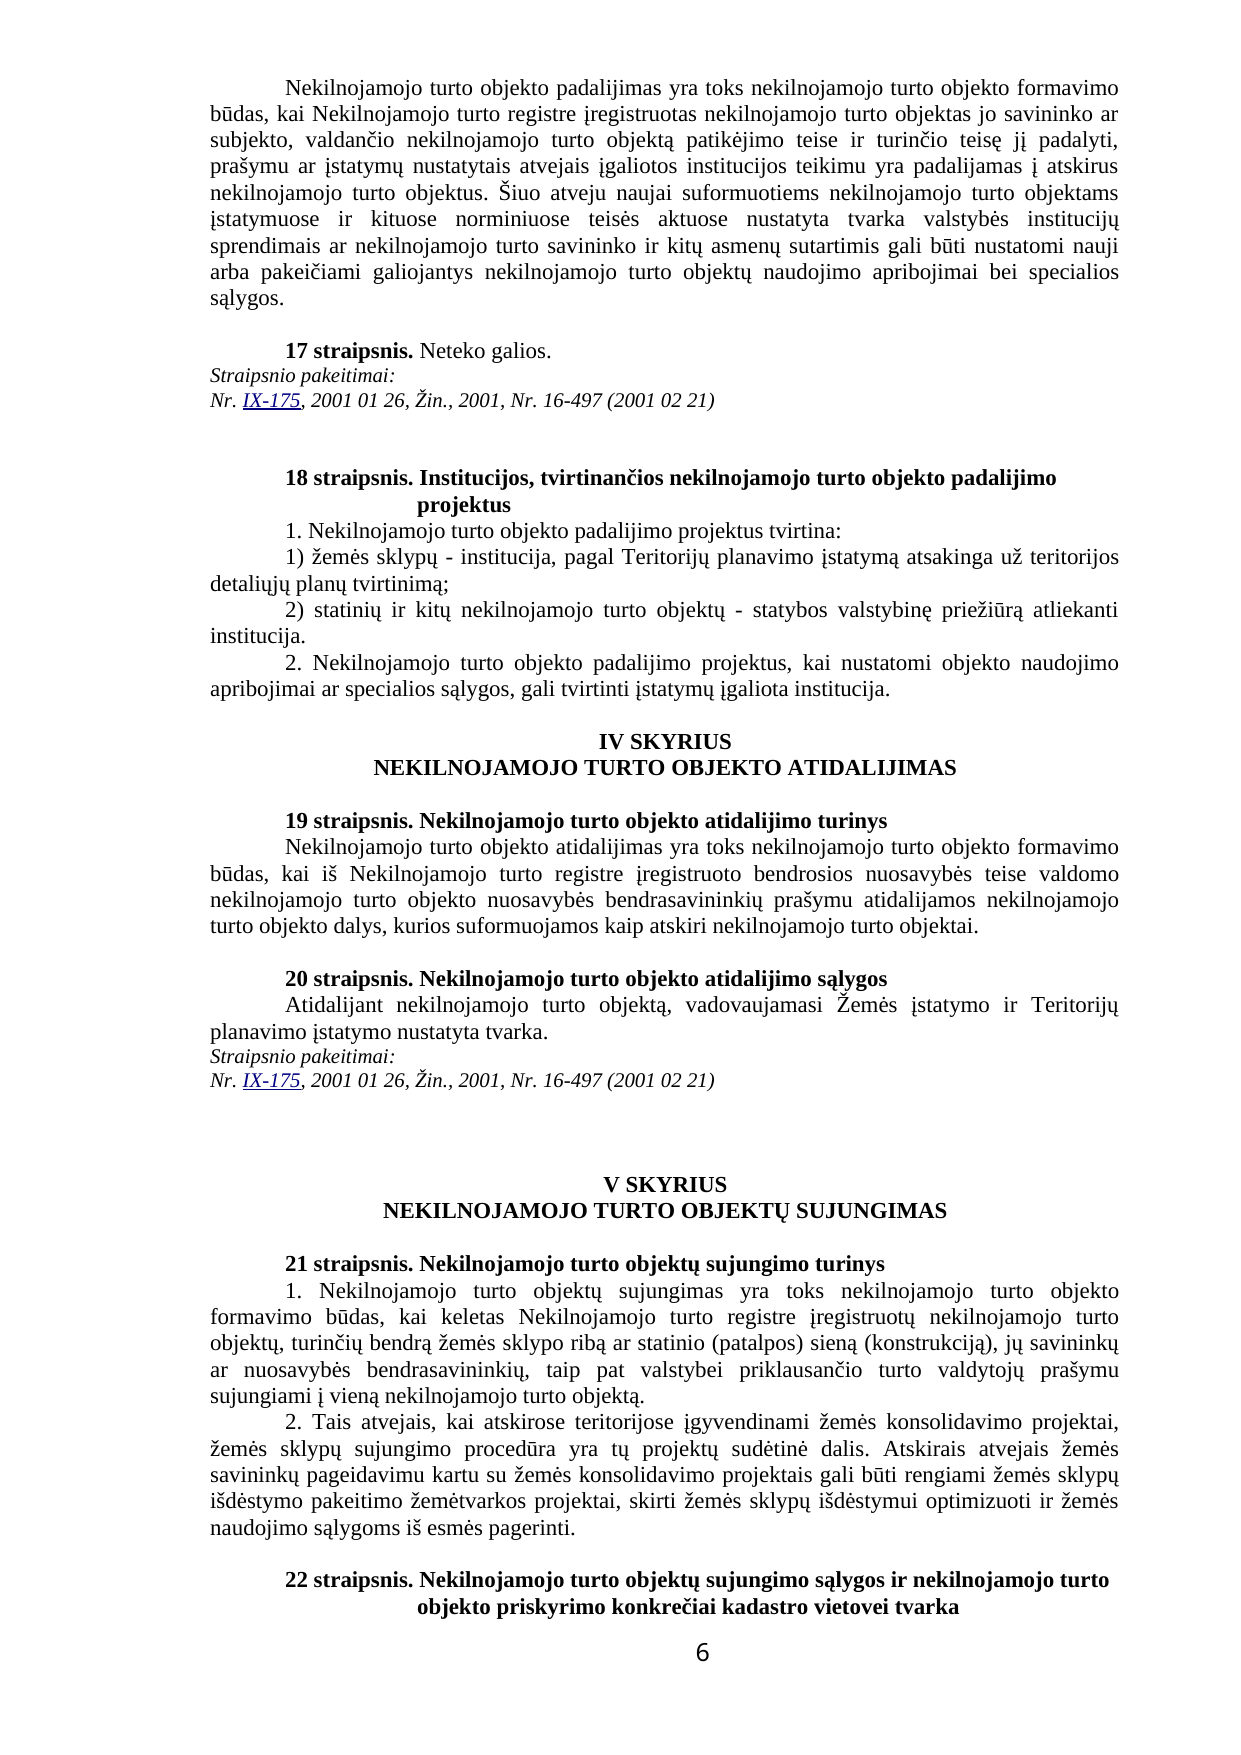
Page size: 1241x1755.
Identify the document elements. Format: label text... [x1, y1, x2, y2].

text Nr. IX-175, 2001 01 26, Žin., 2001, Nr. 16-497 (2001 02 21) [210, 1068, 1120, 1092]
text Straipsnio pakeitimai: [210, 363, 1120, 387]
text NEKILNOJAMOJO TURTO OBJEKTŲ SUJUNGIMAS [210, 1198, 1120, 1224]
text 1) žemės sklypų - institucija, pagal Teritorijų planavimo įstatymą atsakinga už teritorijos detaliųjų planų tvirtinimą; [210, 543, 1120, 596]
text IV SKYRIUS [210, 728, 1120, 754]
text 20 straipsnis. Nekilnojamojo turto objekto atidalijimo sąlygos [210, 965, 1120, 991]
text 22 straipsnis. Nekilnojamojo turto objektų sujungimo sąlygos ir nekilnojamojo turto [285, 1567, 1120, 1593]
text V SKYRIUS [210, 1171, 1120, 1198]
text 21 straipsnis. Nekilnojamojo turto objektų sujungimo turinys [210, 1250, 1120, 1277]
text 17 straipsnis. Neteko galios. [210, 337, 1120, 363]
text 2) statinių ir kitų nekilnojamojo turto objektų - statybos valstybinę priežiūrą atliekanti institucija. [210, 596, 1120, 649]
text Nekilnojamojo turto objekto padalijimas yra toks nekilnojamojo turto objekto formavimo būdas, kai Nekilnojamojo turto registre įregistruotas nekilnojamojo turto objektas jo savininko ar subjekto, valdančio nekilnojamojo turto objektą patikėjimo teise ir turinčio teisę jį padalyti, prašymu ar įstatymų nustatytais atvejais įgaliotos institucijos teikimu yra padalijamas į atskirus nekilnojamojo turto objektus. Šiuo atveju naujai suformuotiems nekilnojamojo turto objektams įstatymuose ir kituose norminiuose teisės aktuose nustatyta tvarka valstybės institucijų sprendimais ar nekilnojamojo turto savininko ir kitų asmenų sutartimis gali būti nustatomi nauji arba pakeičiami galiojantys nekilnojamojo turto objektų naudojimo apribojimai bei specialios sąlygos. [210, 73, 1120, 311]
text 19 straipsnis. Nekilnojamojo turto objekto atidalijimo turinys [210, 807, 1120, 833]
text Atidalijant nekilnojamojo turto objektą, vadovaujamasi Žemės įstatymo ir Teritorijų planavimo įstatymo nustatyta tvarka. [210, 991, 1120, 1044]
text 18 straipsnis. Institucijos, tvirtinančios nekilnojamojo turto objekto padalijimo [285, 464, 1120, 491]
text Straipsnio pakeitimai: [210, 1044, 1120, 1068]
text projektus [417, 491, 1120, 517]
text 1. Nekilnojamojo turto objekto padalijimo projektus tvirtina: [210, 517, 1120, 543]
text objekto priskyrimo konkrečiai kadastro vietovei tvarka [417, 1593, 1120, 1619]
text Nr. IX-175, 2001 01 26, Žin., 2001, Nr. 16-497 (2001 02 21) [210, 387, 1120, 412]
text 2. Tais atvejais, kai atskirose teritorijose įgyvendinami žemės konsolidavimo projektai, žemės sklypų sujungimo procedūra yra tų projektų sudėtinė dalis. Atskirais atvejais žemės savininkų pageidavimu kartu su žemės konsolidavimo projektais gali būti rengiami žemės sklypų išdėstymo pakeitimo žemėtvarkos projektai, skirti žemės sklypų išdėstymui optimizuoti ir žemės naudojimo sąlygoms iš esmės pagerinti. [210, 1408, 1120, 1540]
text NEKILNOJAMOJO TURTO OBJEKTO ATIDALIJIMAS [210, 754, 1120, 781]
text 2. Nekilnojamojo turto objekto padalijimo projektus, kai nustatomi objekto naudojimo apribojimai ar specialios sąlygos, gali tvirtinti įstatymų įgaliota institucija. [210, 649, 1120, 701]
text Nekilnojamojo turto objekto atidalijimas yra toks nekilnojamojo turto objekto formavimo būdas, kai iš Nekilnojamojo turto registre įregistruoto bendrosios nuosavybės teise valdomo nekilnojamojo turto objekto nuosavybės bendrasavininkių prašymu atidalijamos nekilnojamojo turto objekto dalys, kurios suformuojamos kaip atskiri nekilnojamojo turto objektai. [210, 833, 1120, 939]
text 1. Nekilnojamojo turto objektų sujungimas yra toks nekilnojamojo turto objekto formavimo būdas, kai keletas Nekilnojamojo turto registre įregistruotų nekilnojamojo turto objektų, turinčių bendrą žemės sklypo ribą ar statinio (patalpos) sieną (konstrukciją), jų savininkų ar nuosavybės bendrasavininkių, taip pat valstybei priklausančio turto valdytojų prašymu sujungiami į vieną nekilnojamojo turto objektą. [210, 1277, 1120, 1408]
